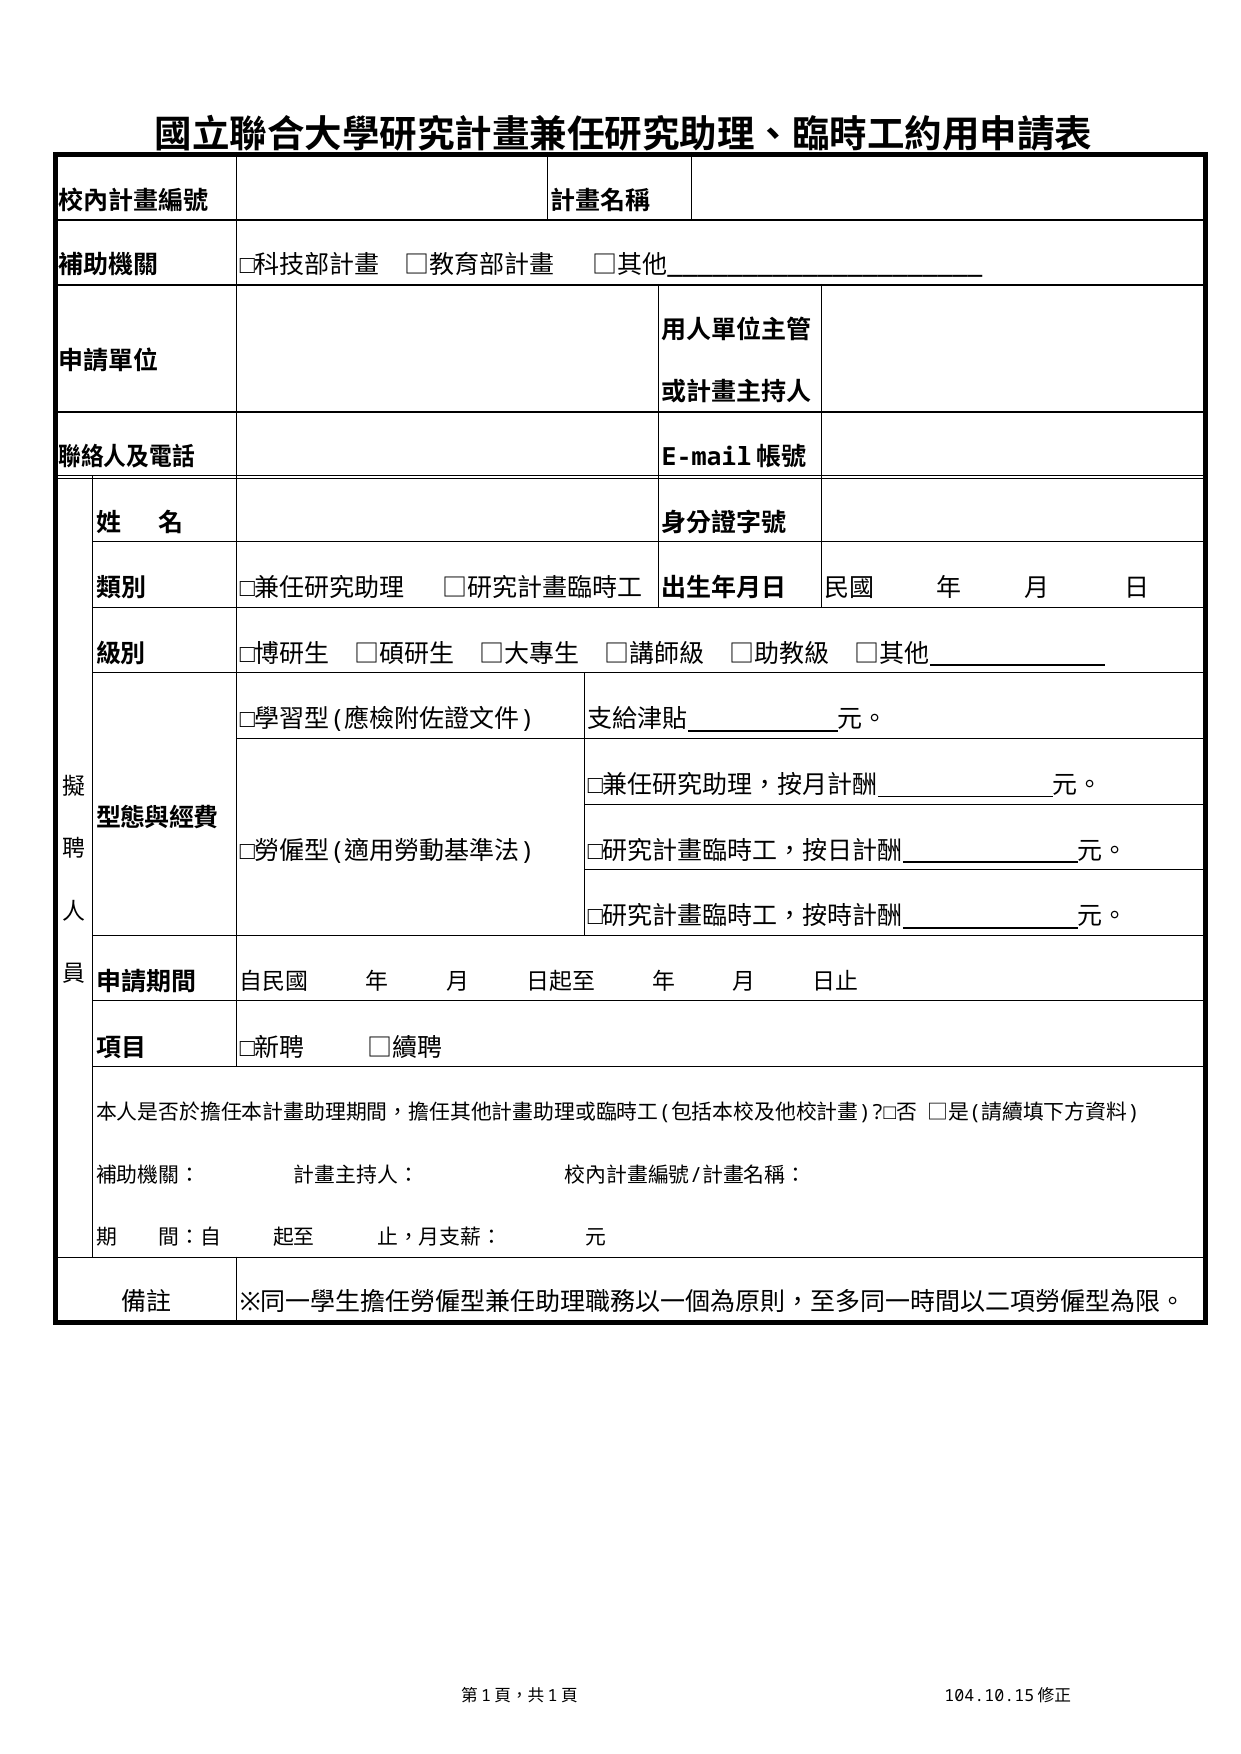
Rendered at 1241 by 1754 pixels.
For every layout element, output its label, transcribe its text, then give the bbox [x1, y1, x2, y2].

table_header 計畫名稱 [548, 157, 691, 219]
table_cell 身分證字號 [659, 479, 821, 541]
table_cell 用人單位主管或計畫主持人 [659, 286, 821, 411]
table_cell 民國 年 月 日 [822, 542, 1203, 607]
table_cell □博研生 □碩研生 □大專生 □講師級 □助教級 □其他 [237, 608, 1203, 672]
table_cell E-mail帳號 [659, 413, 821, 475]
table_cell 型態與經費 [93, 673, 236, 935]
table_cell [237, 413, 658, 475]
table_cell □研究計畫臨時工，按日計酬 元。 [585, 805, 1203, 869]
table_cell [237, 286, 658, 411]
table_cell 補助機關 [58, 221, 236, 284]
table_cell [822, 479, 1203, 541]
table_cell 備註 [58, 1258, 236, 1320]
table_cell 申請單位 [58, 286, 236, 411]
table_header 校內計畫編號 [58, 157, 236, 219]
table_cell 級別 [93, 608, 236, 672]
table_cell [237, 479, 658, 541]
table_cell ※同一學生擔任勞僱型兼任助理職務以一個為原則，至多同一時間以二項勞僱型為限。 [237, 1258, 1203, 1320]
table_cell 出生年月日 [659, 542, 821, 607]
table_header [237, 157, 547, 219]
text 國立聯合大學研究計畫兼任研究助理、臨時工約用申請表 [65, 89, 1181, 152]
table_cell 聯絡人及電話 [58, 413, 236, 475]
table_cell 本人是否於擔任本計畫助理期間，擔任其他計畫助理或臨時工(包括本校及他校計畫)?□否 □是(請續填下方資料) 補助機關： 計畫主持人： 校內計畫編號/計畫名稱： 期 間：自 起至 止，月支薪： 元 [93, 1067, 1203, 1257]
table_header [692, 157, 1203, 219]
table_cell □學習型(應檢附佐證文件) [237, 673, 584, 738]
table_cell □勞僱型(適用勞動基準法) [237, 739, 584, 935]
table_cell 申請期間 [93, 936, 236, 1000]
table_cell 自民國 年 月 日起至 年 月 日止 [237, 936, 1203, 1000]
table_cell 項目 [93, 1001, 236, 1066]
table_cell □兼任研究助理，按月計酬 元。 [585, 739, 1203, 803]
table_cell □研究計畫臨時工，按時計酬 元。 [585, 870, 1203, 935]
table_cell □兼任研究助理 □研究計畫臨時工 [237, 542, 658, 607]
table_cell [822, 286, 1203, 411]
table_cell □新聘 □續聘 [237, 1001, 1203, 1066]
table_cell □科技部計畫 □教育部計畫 □其他___________­­­­__________ [237, 221, 1203, 284]
table_cell 支給津貼 元。 [585, 673, 1203, 738]
table_cell 姓 名 [93, 479, 236, 541]
table_cell 擬聘人員 [58, 479, 92, 1257]
table_cell [822, 413, 1203, 475]
table_cell 類別 [93, 542, 236, 607]
